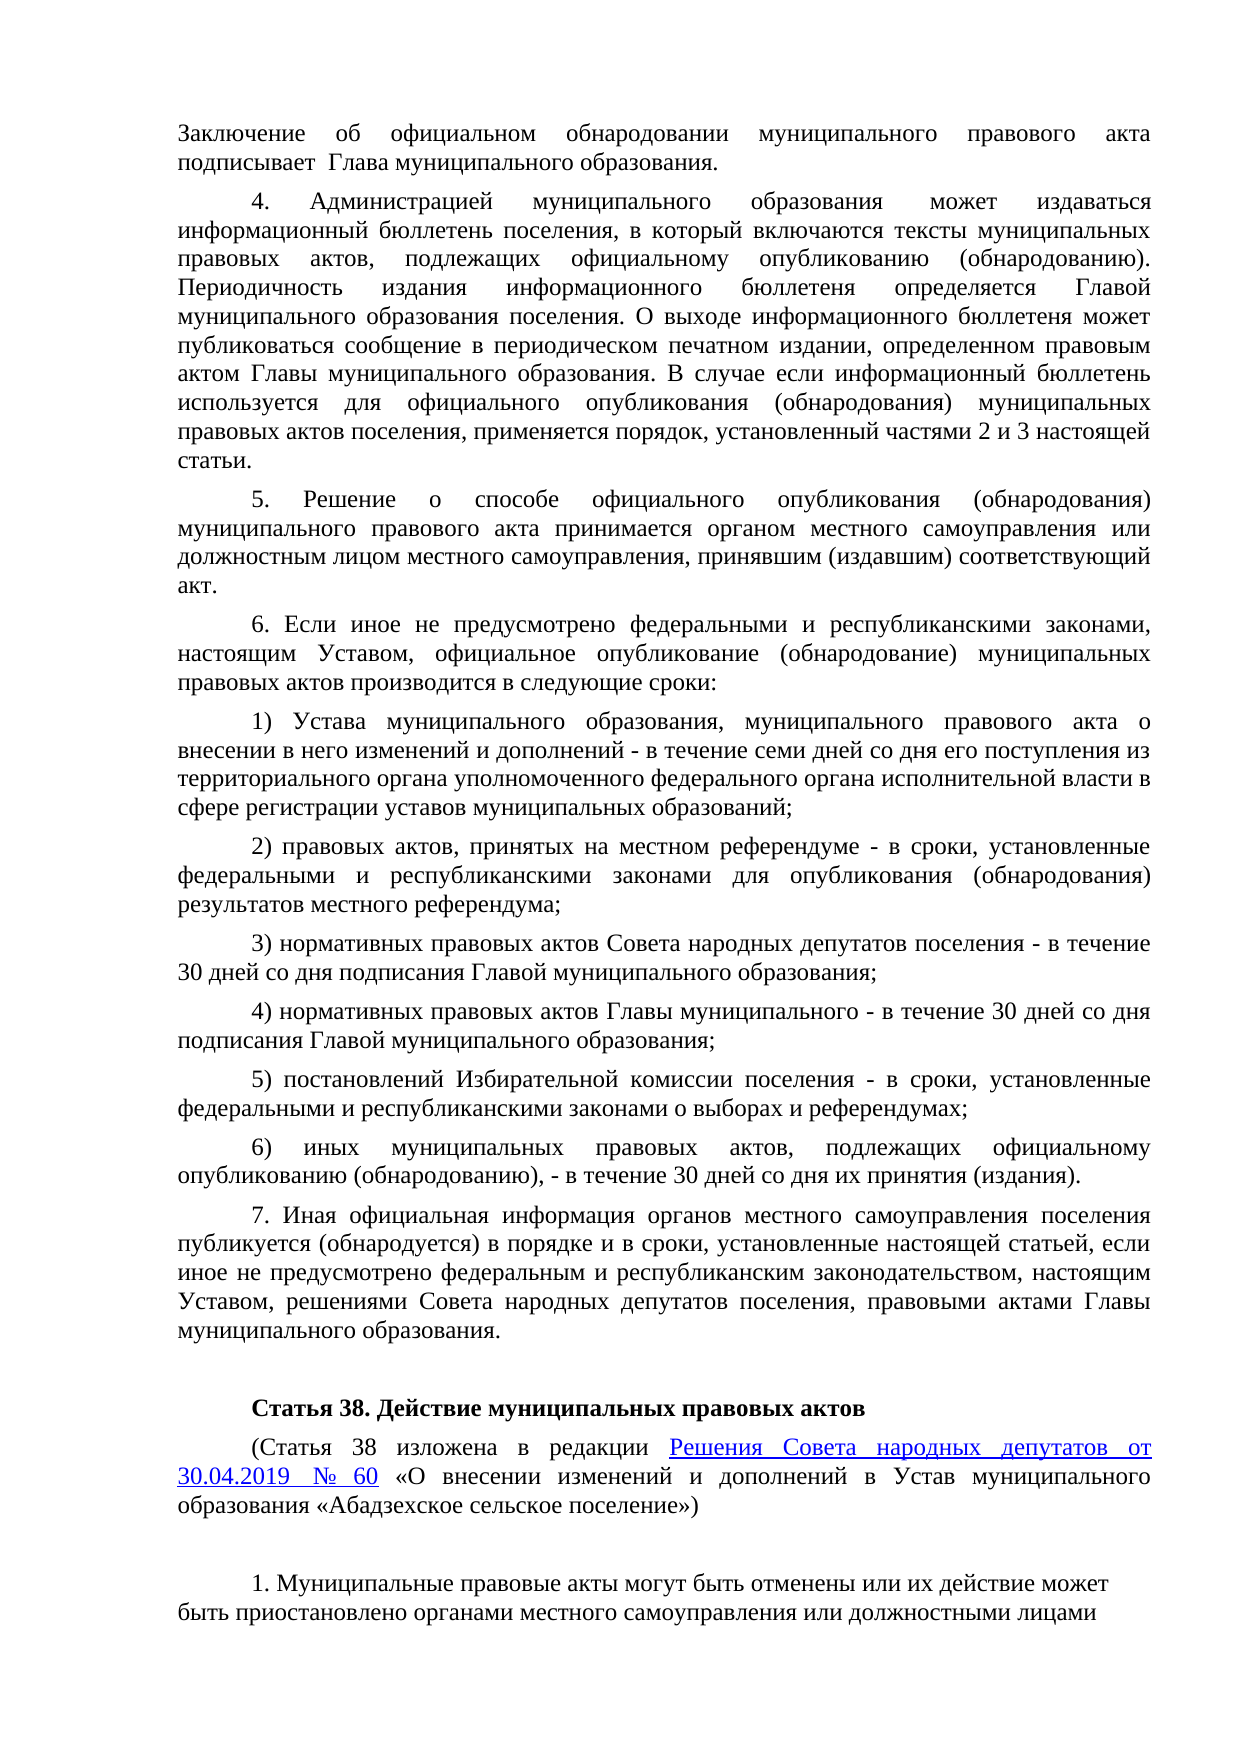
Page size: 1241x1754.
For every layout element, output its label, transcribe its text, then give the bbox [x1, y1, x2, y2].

text 6. Если иное не предусмотрено федеральными и республиканскими законами, настоящим Уставом, официальное опубликование (обнародование) муниципальных правовых актов производится в следующие сроки: [177, 609, 1152, 696]
text 6) иных муниципальных правовых актов, подлежащих официальному опубликованию (обнародованию), - в течение 30 дней со дня их принятия (издания). [177, 1132, 1152, 1189]
text 7. Иная официальная информация органов местного самоуправления поселения публикуется (обнародуется) в порядке и в сроки, установленные настоящей статьей, если иное не предусмотрено федеральным и республиканским законодательством, настоящим Уставом, решениями Совета народных депутатов поселения, правовыми актами Главы муниципального образования. [177, 1200, 1152, 1343]
text 5. Решение о способе официального опубликования (обнародования) муниципального правового акта принимается органом местного самоуправления или должностным лицом местного самоуправления, принявшим (издавшим) соответствующий акт. [177, 484, 1152, 599]
text 4) нормативных правовых актов Главы муниципального - в течение 30 дней со дня подписания Главой муниципального образования; [177, 996, 1152, 1053]
text 1) Устава муниципального образования, муниципального правового акта о внесении в него изменений и дополнений - в течение семи дней со дня его поступления из территориального органа уполномоченного федерального органа исполнительной власти в сфере регистрации уставов муниципальных образований; [177, 706, 1152, 821]
text 5) постановлений Избирательной комиссии поселения - в сроки, установленные федеральными и республиканскими законами о выборах и референдумах; [177, 1064, 1152, 1121]
text 2) правовых актов, принятых на местном референдуме - в сроки, установленные федеральными и республиканскими законами для опубликования (обнародования) результатов местного референдума; [177, 831, 1152, 918]
text 3) нормативных правовых актов Совета народных депутатов поселения - в течение 30 дней со дня подписания Главой муниципального образования; [177, 928, 1152, 986]
text 4. Администрацией муниципального образования может издаваться информационный бюллетень поселения, в который включаются тексты муниципальных правовых актов, подлежащих официальному опубликованию (обнародованию). Периодичность издания информационного бюллетеня определяется Главой муниципального образования поселения. О выходе информационного бюллетеня может публиковаться сообщение в периодическом печатном издании, определенном правовым актом Главы муниципального образования. В случае если информационный бюллетень используется для официального опубликования (обнародования) муниципальных правовых актов поселения, применяется порядок, установленный частями 2 и 3 настоящей статьи. [177, 186, 1152, 473]
text Статья 38. Действие муниципальных правовых актов [177, 1393, 1152, 1422]
text 1. Муниципальные правовые акты могут быть отменены или их действие может быть приостановлено органами местного самоуправления или должностными лицами [177, 1568, 1152, 1626]
text Заключение об официальном обнародовании муниципального правового акта подписывает Глава муниципального образования. [177, 118, 1152, 176]
text (Статья 38 изложена в редакции Решения Совета народных депутатов от 30.04.2019 № 60 «О внесении изменений и дополнений в Устав муниципального образования «Абадзехское сельское поселение») [177, 1432, 1152, 1518]
